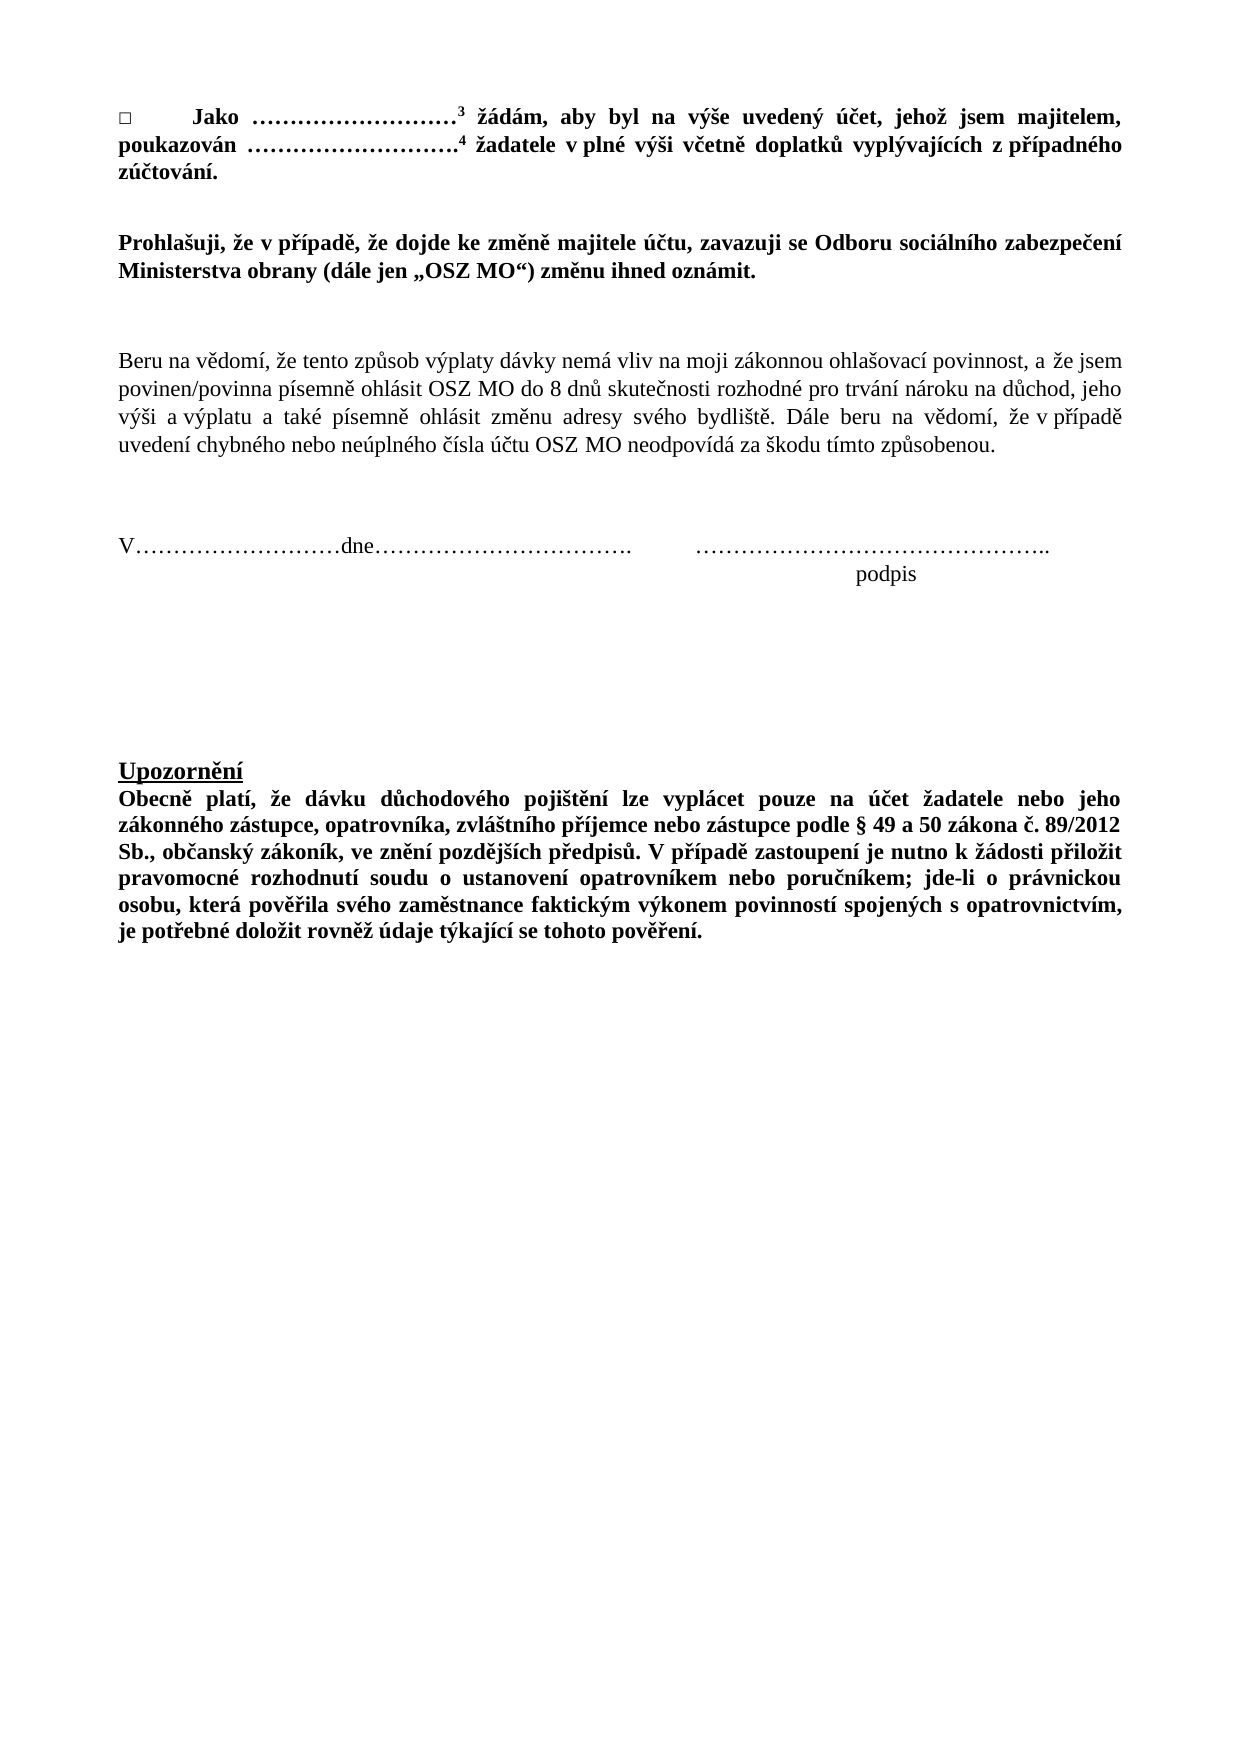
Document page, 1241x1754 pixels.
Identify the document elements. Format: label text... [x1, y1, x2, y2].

text Prohlašuji, že v případě, že dojde ke změně majitele účtu, zavazuji se Odboru sociálního zabezpečení Ministerstva obrany (dále jen „OSZ MO“) změnu ihned oznámit. [118, 229, 1122, 283]
text Beru na vědomí, že tento způsob výplaty dávky nemá vliv na moji zákonnou ohlašovací povinnost, a že jsem povinen/povinna písemně ohlásit OSZ MO do 8 dnů skutečnosti rozhodné pro trvání nároku na důchod, jeho výši a výplatu a také písemně ohlásit změnu adresy svého bydliště. Dále beru na vědomí, že v případě uvedení chybného nebo neúplného čísla účtu OSZ MO neodpovídá za škodu tímto způsobenou. [118, 347, 1122, 457]
text Obecně platí, že dávku důchodového pojištění lze vyplácet pouze na účet žadatele nebo jeho zákonného zástupce, opatrovníka, zvláštního příjemce nebo zástupce podle § 49 a 50 zákona č. 89/2012 Sb., občanský zákoník, ve znění pozdějších předpisů. V případě zastoupení je nutno k žádosti přiložit pravomocné rozhodnutí soudu o ustanovení opatrovníkem nebo poručníkem; jde-li o právnickou osobu, která pověřila svého zaměstnance faktickým výkonem povinností spojených s opatrovnictvím, je potřebné doložit rovněž údaje týkající se tohoto pověření. [118, 785, 1122, 943]
text V………………………dne……………………………. ……………………………………….. podpis [118, 532, 1122, 587]
text Upozornění [118, 756, 1122, 785]
text ☐ Jako ………………………3 žádám, aby byl na výše uvedený účet, jehož jsem majitelem, poukazován ……………………….4 žadatele v plné výši včetně doplatků vyplývajících z případného zúčtování. [118, 100, 1122, 184]
